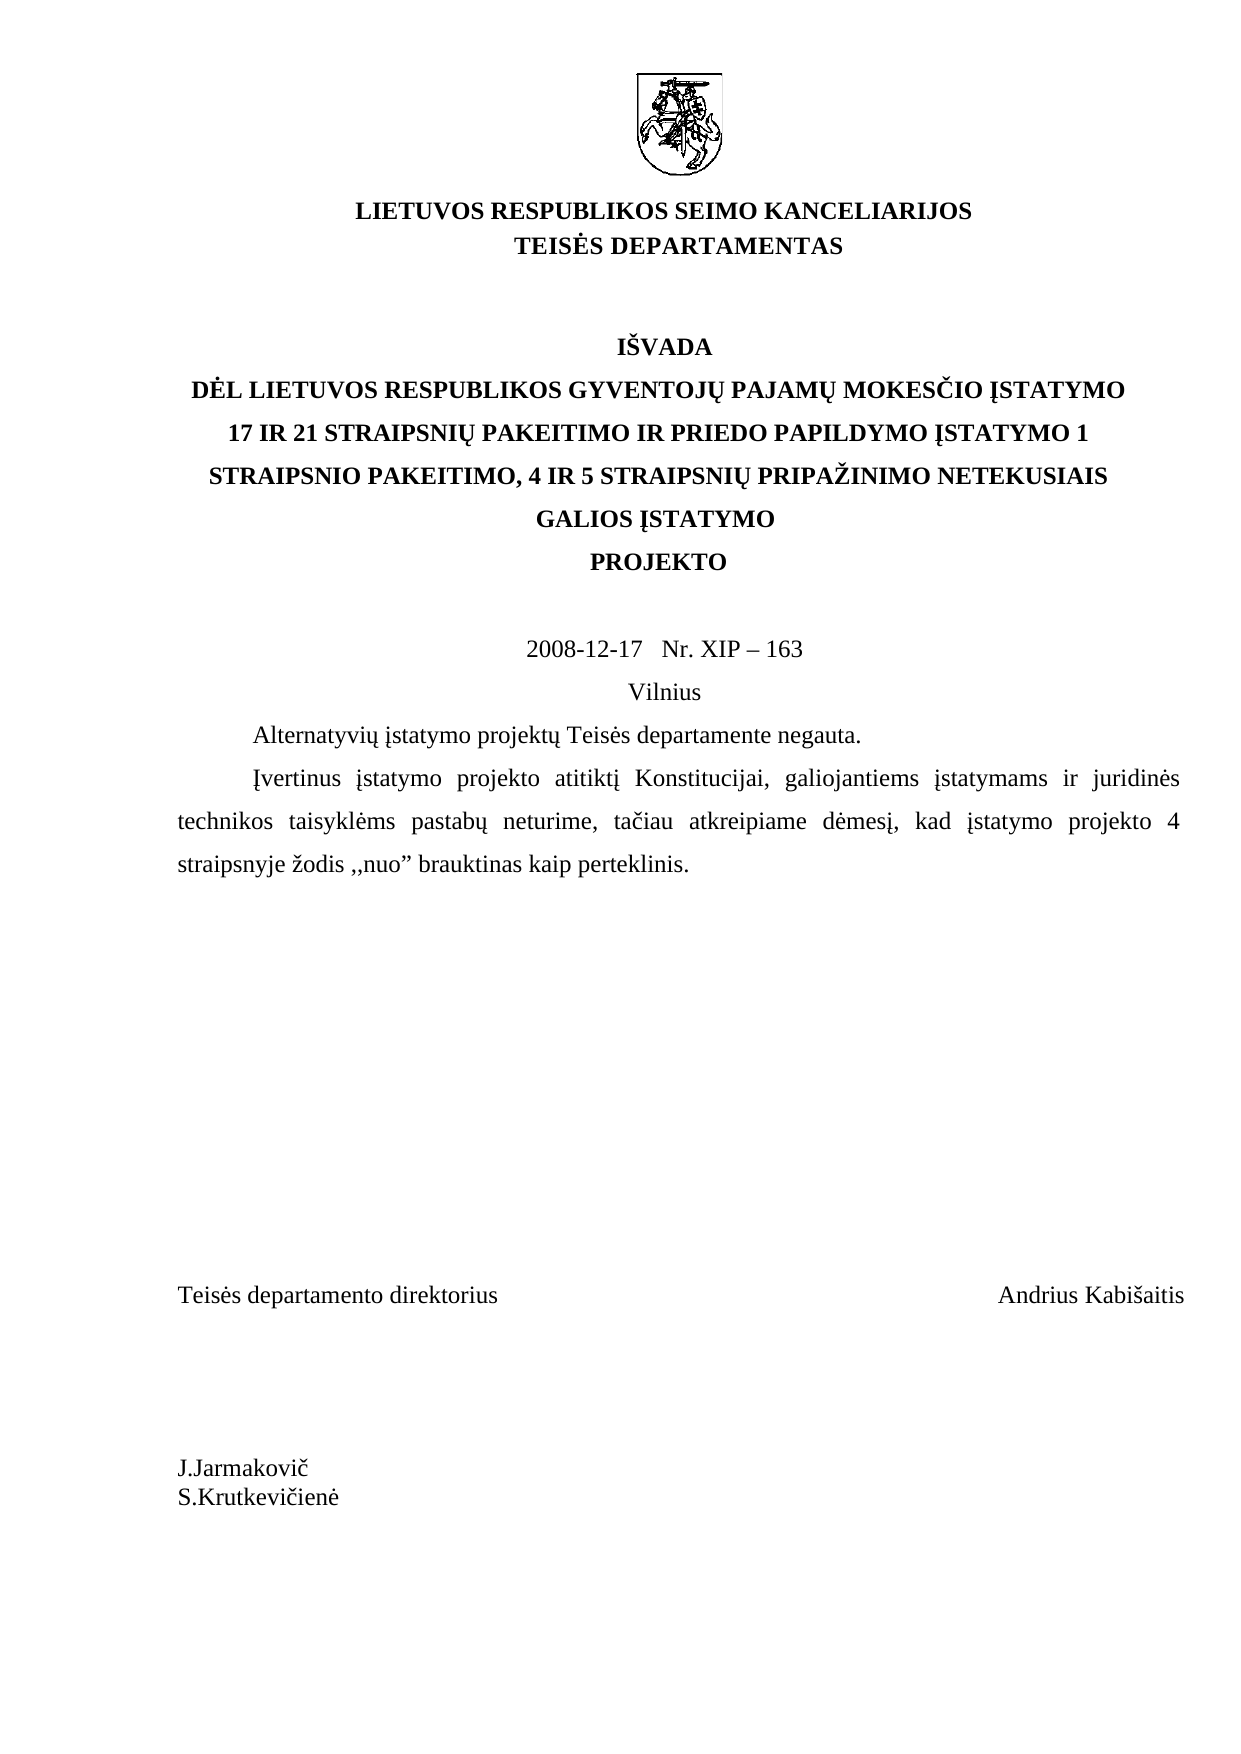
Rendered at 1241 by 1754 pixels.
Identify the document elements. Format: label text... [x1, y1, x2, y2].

text Vilnius [177, 677, 1152, 706]
text LIETUVOS RESPUBLIKOS SEIMO KANCELIARIJOS [177, 196, 1150, 225]
text Teisės departamento direktorius Andrius Kabišaitis [177, 1281, 1190, 1309]
text S.Krutkevičienė [177, 1482, 1183, 1511]
text PROJEKTO [177, 547, 1140, 576]
text TEISĖS DEPARTAMENTAS [177, 231, 1180, 260]
text Įvertinus įstatymo projekto atitiktį Konstitucijai, galiojantiems įstatymams ir juridinės technikos taisyklėms pastabų neturime, tačiau atkreipiame dėmesį, kad įstatymo projekto 4 straipsnyje žodis ,,nuo” brauktinas kaip perteklinis. [177, 763, 1181, 878]
text J.Jarmakovič [177, 1453, 1181, 1482]
text Alternatyvių įstatymo projektų Teisės departamente negauta. [177, 720, 1177, 749]
text IŠVADA [177, 332, 1152, 361]
text DĖL LIETUVOS RESPUBLIKOS GYVENTOJŲ PAJAMŲ MOKESČIO ĮSTATYMO 17 IR 21 STRAIPSNIŲ PAKEITIMO IR PRIEDO PAPILDYMO ĮSTATYMO 1 STRAIPSNIO PAKEITIMO, 4 IR 5 STRAIPSNIŲ PRIPAŽINIMO NETEKUSIAIS GALIOS ĮSTATYMO [177, 375, 1140, 533]
text 2008-12-17 Nr. XIP – 163 [177, 634, 1152, 662]
